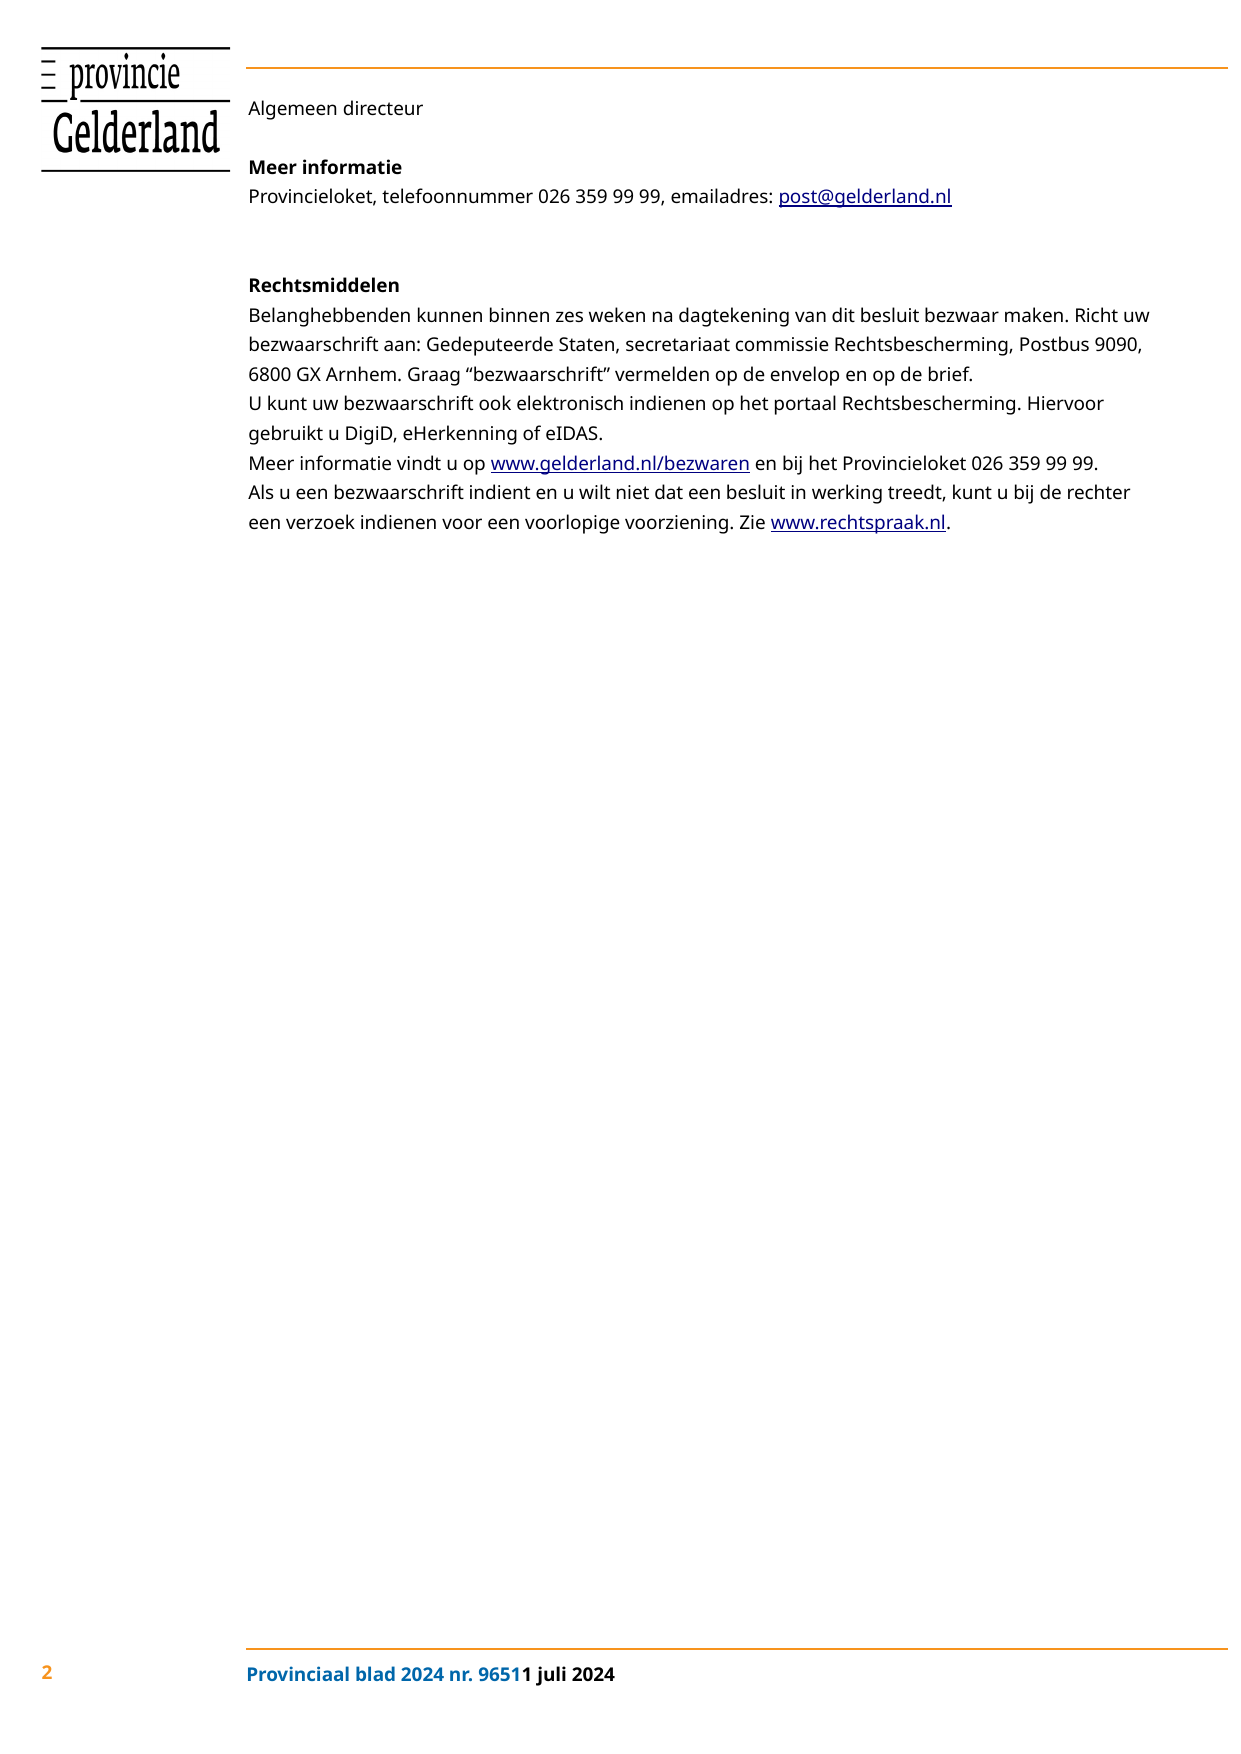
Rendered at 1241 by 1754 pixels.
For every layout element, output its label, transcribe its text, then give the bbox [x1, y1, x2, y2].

picture [41, 47, 231, 172]
text U kunt uw bezwaarschrift ook elektronisch indienen op het portaal Rechtsbescherming. Hiervoor gebruikt u DigiD, eHerkenning of eIDAS. [248, 391, 1152, 446]
text Meer informatie [248, 154, 1152, 180]
text Als u een bezwaarschrift indient en u wilt niet dat een besluit in werking treedt, kunt u bij de rechter een verzoek indienen voor een voorlopige voorziening. Zie www.rechtspraak.nl. [248, 479, 1152, 535]
text Belanghebbenden kunnen binnen zes weken na dagtekening van dit besluit bezwaar maken. Richt uw bezwaarschrift aan: Gedeputeerde Staten, secretariaat commissie Rechtsbescherming, Postbus 9090, 6800 GX Arnhem. Graag “bezwaarschrift” vermelden op de envelop en op de brief. [248, 302, 1152, 387]
text Algemeen directeur [248, 95, 1152, 121]
text Provincieloket, telefoonnummer 026 359 99 99, emailadres: post@gelderland.nl [248, 183, 1152, 209]
text Rechtsmiddelen [248, 272, 1152, 298]
text Meer informatie vindt u op www.gelderland.nl/bezwaren en bij het Provincieloket 026 359 99 99. [248, 450, 1152, 476]
